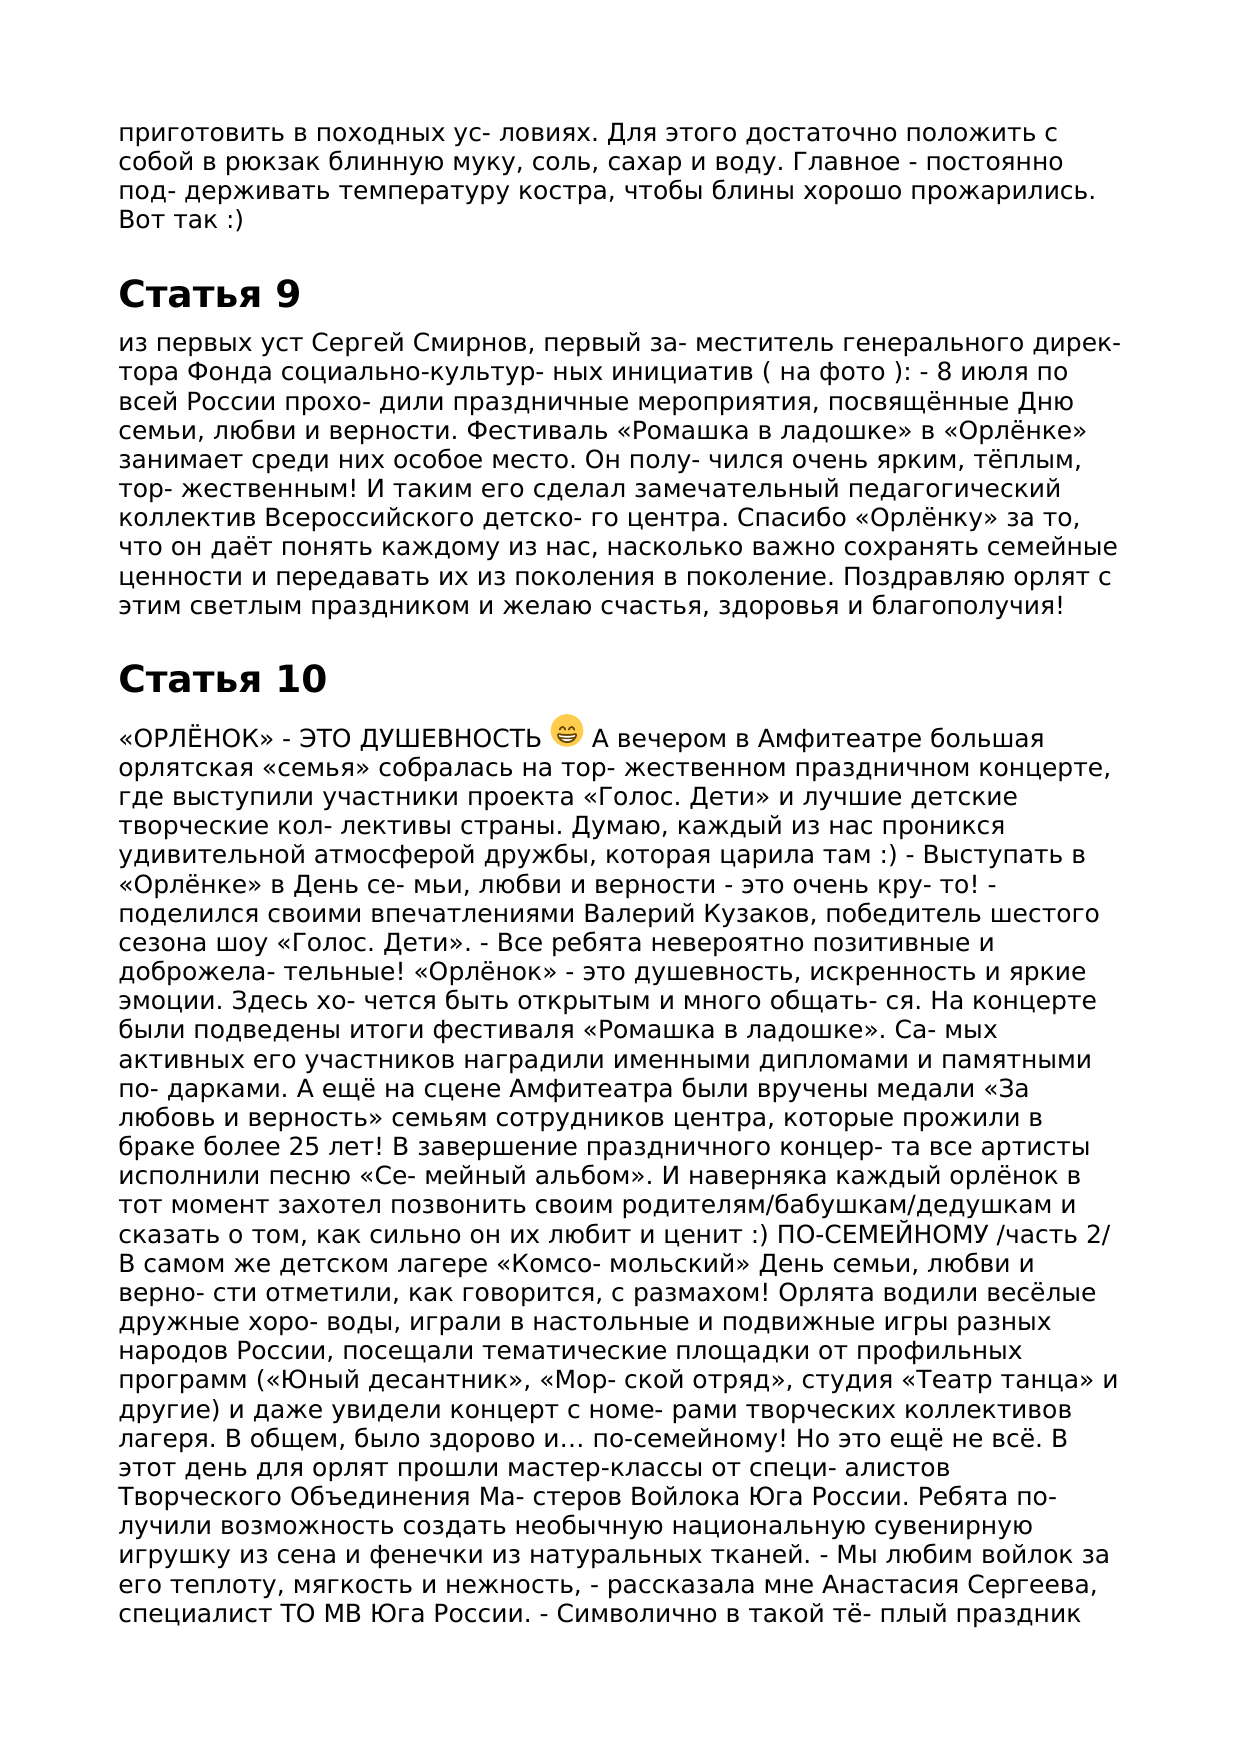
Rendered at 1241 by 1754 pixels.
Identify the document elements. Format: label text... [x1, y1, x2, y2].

text из первых уст Сергей Смирнов, первый за- меститель генерального дирек- тора Фонда социально-культур- ных инициатив ( на фото ): - 8 июля по всей России прохо- дили праздничные мероприятия, посвящённые Дню семьи, любви и верности. Фестиваль «Ромашка в ладошке» в «Орлёнке» занимает среди них особое место. Он полу- чился очень ярким, тёплым, тор- жественным! И таким его сделал замечательный педагогический коллектив Всероссийского детско- го центра. Спасибо «Орлёнку» за то, что он даёт понять каждому из нас, насколько важно сохранять семейные ценности и передавать их из поколения в поколение. Поздравляю орлят с этим светлым праздником и желаю счастья, здоровья и благополучия! [118, 328, 1122, 620]
text «ОРЛЁНОК» - ЭТО ДУШЕВНОСТЬ А вечером в Амфитеатре большая орлятская «семья» собралась на тор- жественном праздничном концерте, где выступили участники проекта «Голос. Дети» и лучшие детские творческие кол- лективы страны. Думаю, каждый из нас проникся удивительной атмосферой дружбы, которая царила там :) - Выступать в «Орлёнке» в День се- мьи, любви и верности - это очень кру- то! - поделился своими впечатлениями Валерий Кузаков, победитель шестого сезона шоу «Голос. Дети». - Все ребята невероятно позитивные и доброжела- тельные! «Орлёнок» - это душевность, искренность и яркие эмоции. Здесь хо- чется быть открытым и много общать- ся. На концерте были подведены итоги фестиваля «Ромашка в ладошке». Са- мых активных его участников наградили именными дипломами и памятными по- дарками. А ещё на сцене Амфитеатра были вручены медали «За любовь и верность» семьям сотрудников центра, которые прожили в браке более 25 лет! В завершение праздничного концер- та все артисты исполнили песню «Се- мейный альбом». И наверняка каждый орлёнок в тот момент захотел позвонить своим родителям/бабушкам/дедушкам и сказать о том, как сильно он их любит и ценит :) ПО-СЕМЕЙНОМУ /часть 2/ В самом же детском лагере «Комсо- мольский» День семьи, любви и верно- сти отметили, как говорится, с размахом! Орлята водили весёлые дружные хоро- воды, играли в настольные и подвижные игры разных народов России, посещали тематические площадки от профильных программ («Юный десантник», «Мор- ской отряд», студия «Театр танца» и другие) и даже увидели концерт с номе- рами творческих коллективов лагеря. В общем, было здорово и… по-семейному! Но это ещё не всё. В этот день для орлят прошли мастер-классы от специ- алистов Творческого Объединения Ма- стеров Войлока Юга России. Ребята по- лучили возможность создать необычную национальную сувенирную игрушку из сена и фенечки из натуральных тканей. - Мы любим войлок за его теплоту, мягкость и нежность, - рассказала мне Анастасия Сергеева, специалист ТО МВ Юга России. - Символично в такой тё- плый праздник [118, 714, 1122, 1628]
subtitle Статья 9 [118, 272, 1122, 316]
text приготовить в походных ус- ловиях. Для этого достаточно положить с собой в рюкзак блинную муку, соль, сахар и воду. Главное - постоянно под- держивать температуру костра, чтобы блины хорошо прожарились. Вот так :) [118, 118, 1122, 235]
subtitle Статья 10 [118, 658, 1122, 701]
